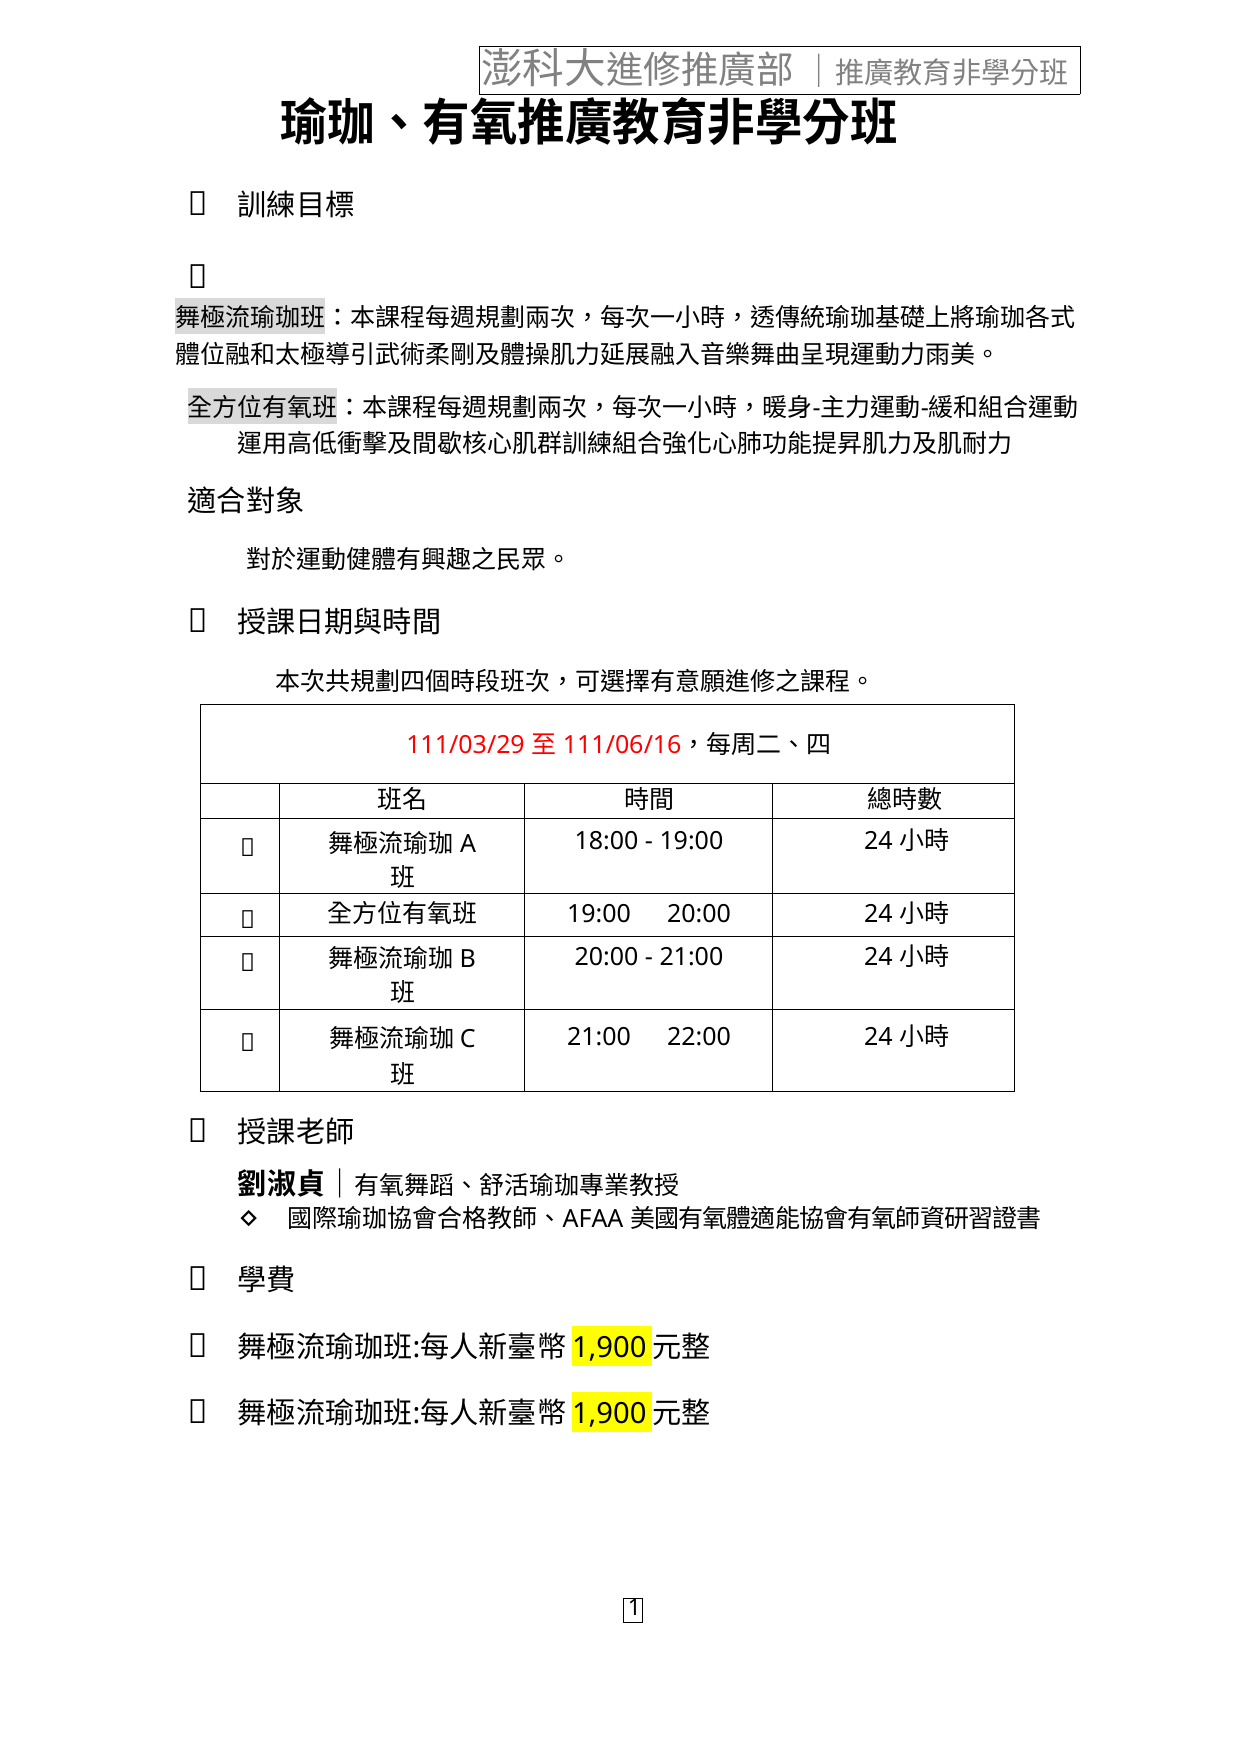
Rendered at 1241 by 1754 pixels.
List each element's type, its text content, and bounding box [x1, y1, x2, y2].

table_cell 24 小時 [773, 1010, 1014, 1091]
table_cell  [201, 937, 279, 1009]
table_cell 20:00 - 21:00 [525, 937, 772, 1009]
table_cell 24 小時 [773, 894, 1014, 936]
subtitle 舞極流瑜珈班:每人新臺幣1,900元整 [187, 1388, 1090, 1433]
subtitle 授課日期與時間 [187, 596, 1090, 642]
table_cell  [201, 894, 279, 936]
table_cell 舞極流瑜珈 B 班 [280, 937, 524, 1009]
table_cell 18:00 - 19:00 [525, 819, 772, 893]
subtitle 舞極流瑜珈班:每人新臺幣1,900元整 [187, 1321, 1090, 1367]
table_cell 時間 [525, 784, 772, 818]
table_header 111/03/29 至 111/06/16，每周二、四 [201, 705, 1014, 783]
subtitle 學費 [187, 1255, 1090, 1300]
table_cell 舞極流瑜珈 C 班 [280, 1010, 524, 1091]
text 對於運動健體有興趣之民眾。 [246, 539, 1090, 575]
table_cell 24 小時 [773, 819, 1014, 893]
subtitle 訓練目標 [187, 179, 1090, 225]
table_cell 24 小時 [773, 937, 1014, 1009]
table_cell 全方位有氧班 [280, 894, 524, 936]
list 國際瑜珈協會合格教師、AFAA 美國有氧體適能協會有氧師資研習證書 [237, 1202, 1090, 1234]
text 劉淑貞｜有氧舞蹈、舒活瑜珈專業教授 [238, 1164, 1090, 1202]
table_cell 總時數 [773, 784, 1014, 818]
table_cell  [201, 1010, 279, 1091]
table_cell [201, 784, 279, 818]
text 本次共規劃四個時段班次，可選擇有意願進修之課程。 [275, 661, 1090, 697]
subtitle 全方位有氧班：本課程每週規劃兩次，每次一小時，暖身-主力運動-緩和組合運動運用高低衝擊及間歇核心肌群訓練組合強化心肺功能提昇肌力及肌耐力 [187, 388, 1090, 460]
table_cell  [201, 819, 279, 893]
table_cell 19:00 20:00 [525, 894, 772, 936]
table_cell 舞極流瑜珈 A 班 [280, 819, 524, 893]
text 舞極流瑜珈班：本課程每週規劃兩次，每次一小時，透傳統瑜珈基礎上將瑜珈各式體位融和太極導引武術柔剛及體操肌力延展融入音樂舞曲呈現運動力雨美。 [175, 298, 1090, 370]
subtitle 授課老師 [187, 1107, 1090, 1153]
text 瑜珈、有氧推廣教育非學分班 [280, 92, 1090, 152]
table_cell 班名 [280, 784, 524, 818]
subtitle 適合對象 [187, 478, 1090, 520]
table_cell 21:00 22:00 [525, 1010, 772, 1091]
